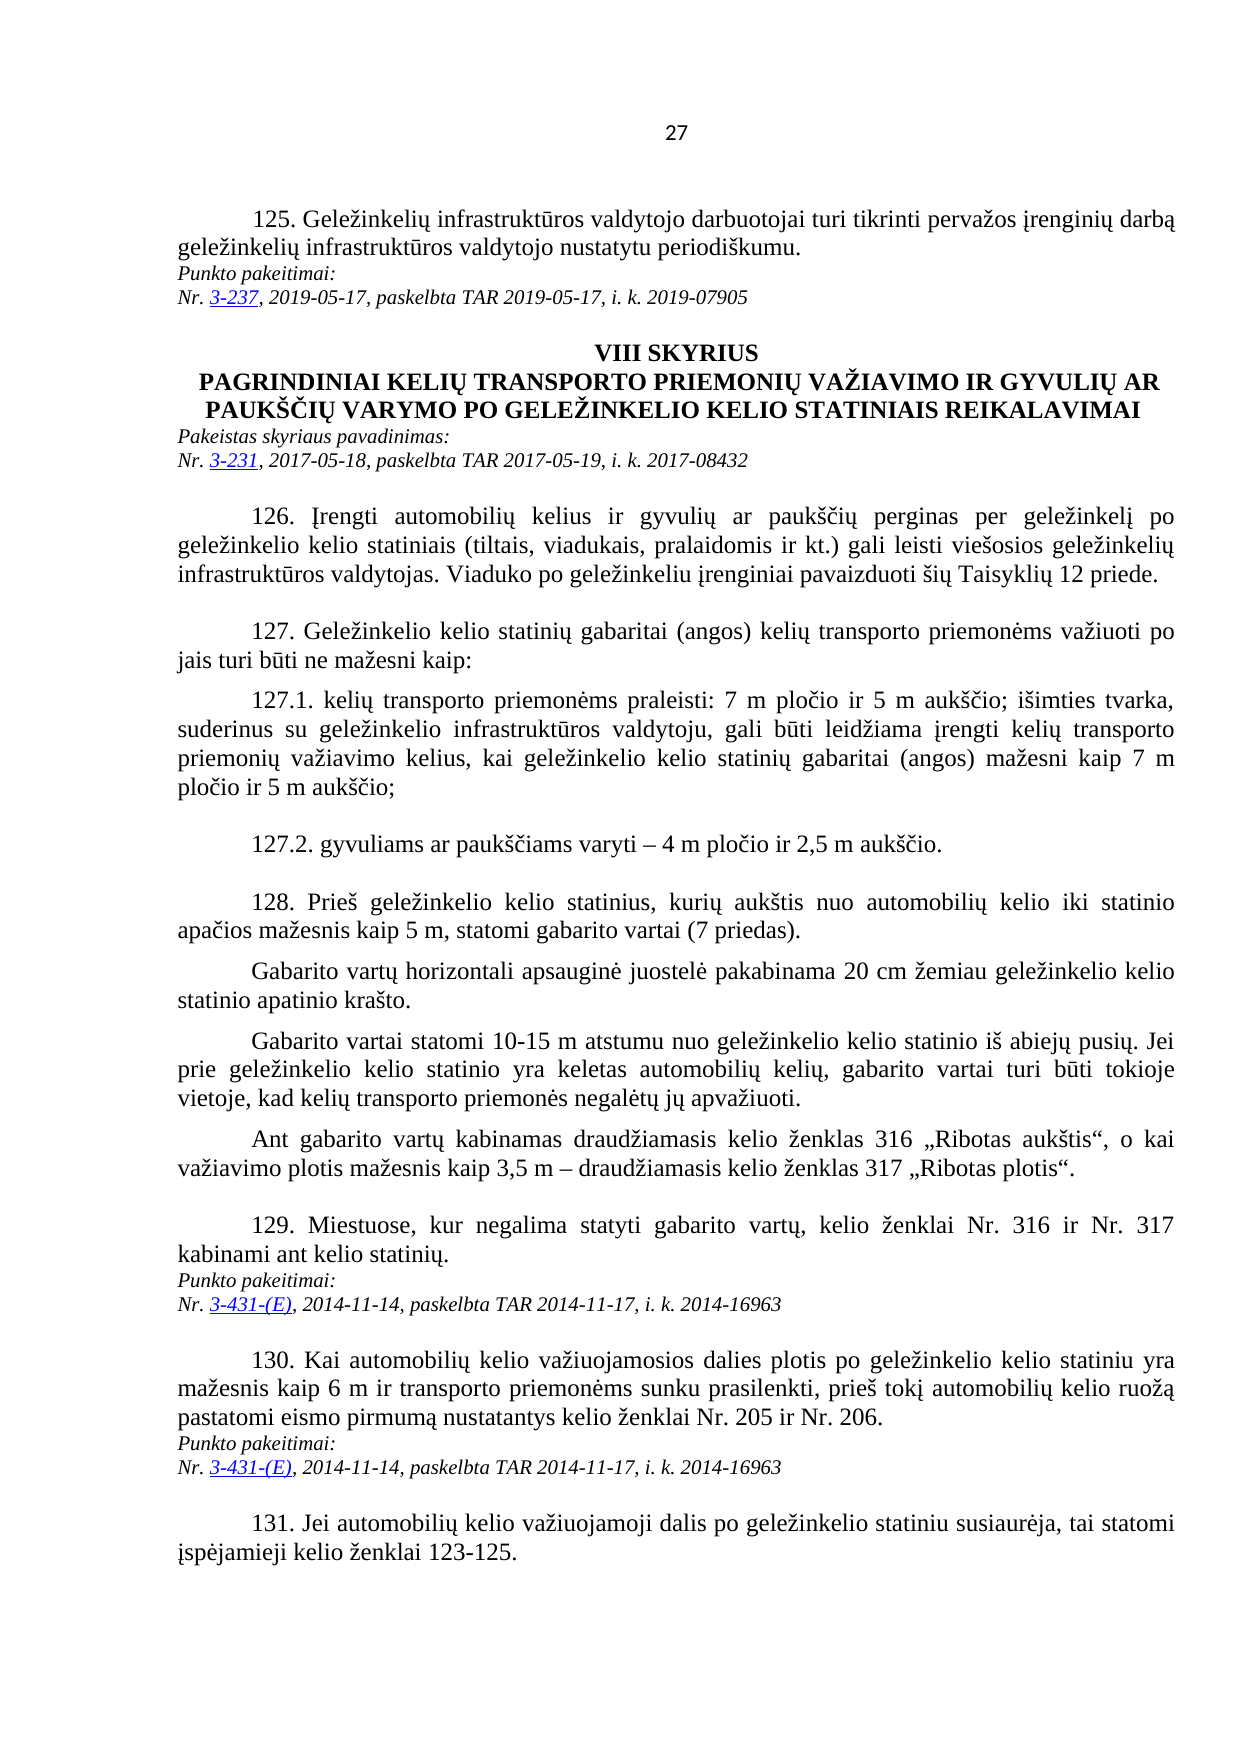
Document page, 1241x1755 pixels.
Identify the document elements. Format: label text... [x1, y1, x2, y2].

text 129. Miestuose, kur negalima statyti gabarito vartų, kelio ženklai Nr. 316 ir Nr. 317 kabinami ant kelio statinių. [177, 1210, 1176, 1268]
text Nr. 3-431-(E), 2014-11-14, paskelbta TAR 2014-11-17, i. k. 2014-16963 [177, 1292, 1176, 1316]
text VIII SKYRIUS [177, 338, 1176, 367]
text 127.2. gyvuliams ar paukščiams varyti – 4 m pločio ir 2,5 m aukščio. [177, 829, 1176, 858]
text Nr. 3-231, 2017-05-18, paskelbta TAR 2017-05-19, i. k. 2017-08432 [177, 448, 1176, 472]
text Nr. 3-431-(E), 2014-11-14, paskelbta TAR 2014-11-17, i. k. 2014-16963 [177, 1455, 1176, 1479]
text Nr. 3-237, 2019-05-17, paskelbta TAR 2019-05-17, i. k. 2019-07905 [177, 285, 1176, 309]
text 127. Geležinkelio kelio statinių gabaritai (angos) kelių transporto priemonėms važiuoti po jais turi būti ne mažesni kaip: [177, 616, 1176, 674]
text 131. Jei automobilių kelio važiuojamoji dalis po geležinkelio statiniu susiaurėja, tai statomi įspėjamieji kelio ženklai 123-125. [177, 1508, 1176, 1565]
text Punkto pakeitimai: [177, 1268, 1176, 1292]
text 125. Geležinkelių infrastruktūros valdytojo darbuotojai turi tikrinti pervažos įrenginių darbą geležinkelių infrastruktūros valdytojo nustatytu periodiškumu. [177, 204, 1176, 261]
text Gabarito vartai statomi 10-15 m atstumu nuo geležinkelio kelio statinio iš abiejų pusių. Jei prie geležinkelio kelio statinio yra keletas automobilių kelių, gabarito vartai turi būti tokioje vietoje, kad kelių transporto priemonės negalėtų jų apvažiuoti. [177, 1026, 1176, 1112]
text 128. Prieš geležinkelio kelio statinius, kurių aukštis nuo automobilių kelio iki statinio apačios mažesnis kaip 5 m, statomi gabarito vartai (7 priedas). [177, 887, 1176, 944]
text 130. Kai automobilių kelio važiuojamosios dalies plotis po geležinkelio kelio statiniu yra mažesnis kaip 6 m ir transporto priemonėms sunku prasilenkti, prieš tokį automobilių kelio ruožą pastatomi eismo pirmumą nustatantys kelio ženklai Nr. 205 ir Nr. 206. [177, 1345, 1176, 1431]
text 126. Įrengti automobilių kelius ir gyvulių ar paukščių perginas per geležinkelį po geležinkelio kelio statiniais (tiltais, viadukais, pralaidomis ir kt.) gali leisti viešosios geležinkelių infrastruktūros valdytojas. Viaduko po geležinkeliu įrenginiai pavaizduoti šių Taisyklių 12 priede. [177, 501, 1176, 587]
text Pakeistas skyriaus pavadinimas: [177, 424, 1176, 448]
text PAGRINDINIAI KELIŲ TRANSPORTO PRIEMONIŲ VAŽIAVIMO IR GYVULIŲ AR PAUKŠČIŲ VARYMO PO GELEŽINKELIO KELIO STATINIAIS REIKALAVIMAI [177, 367, 1176, 424]
text Gabarito vartų horizontali apsauginė juostelė pakabinama 20 cm žemiau geležinkelio kelio statinio apatinio krašto. [177, 956, 1176, 1014]
text Ant gabarito vartų kabinamas draudžiamasis kelio ženklas 316 „Ribotas aukštis“, o kai važiavimo plotis mažesnis kaip 3,5 m – draudžiamasis kelio ženklas 317 „Ribotas plotis“. [177, 1124, 1176, 1182]
text 127.1. kelių transporto priemonėms praleisti: 7 m pločio ir 5 m aukščio; išimties tvarka, suderinus su geležinkelio infrastruktūros valdytoju, gali būti leidžiama įrengti kelių transporto priemonių važiavimo kelius, kai geležinkelio kelio statinių gabaritai (angos) mažesni kaip 7 m pločio ir 5 m aukščio; [177, 686, 1176, 801]
text Punkto pakeitimai: [177, 261, 1176, 285]
text Punkto pakeitimai: [177, 1431, 1176, 1455]
